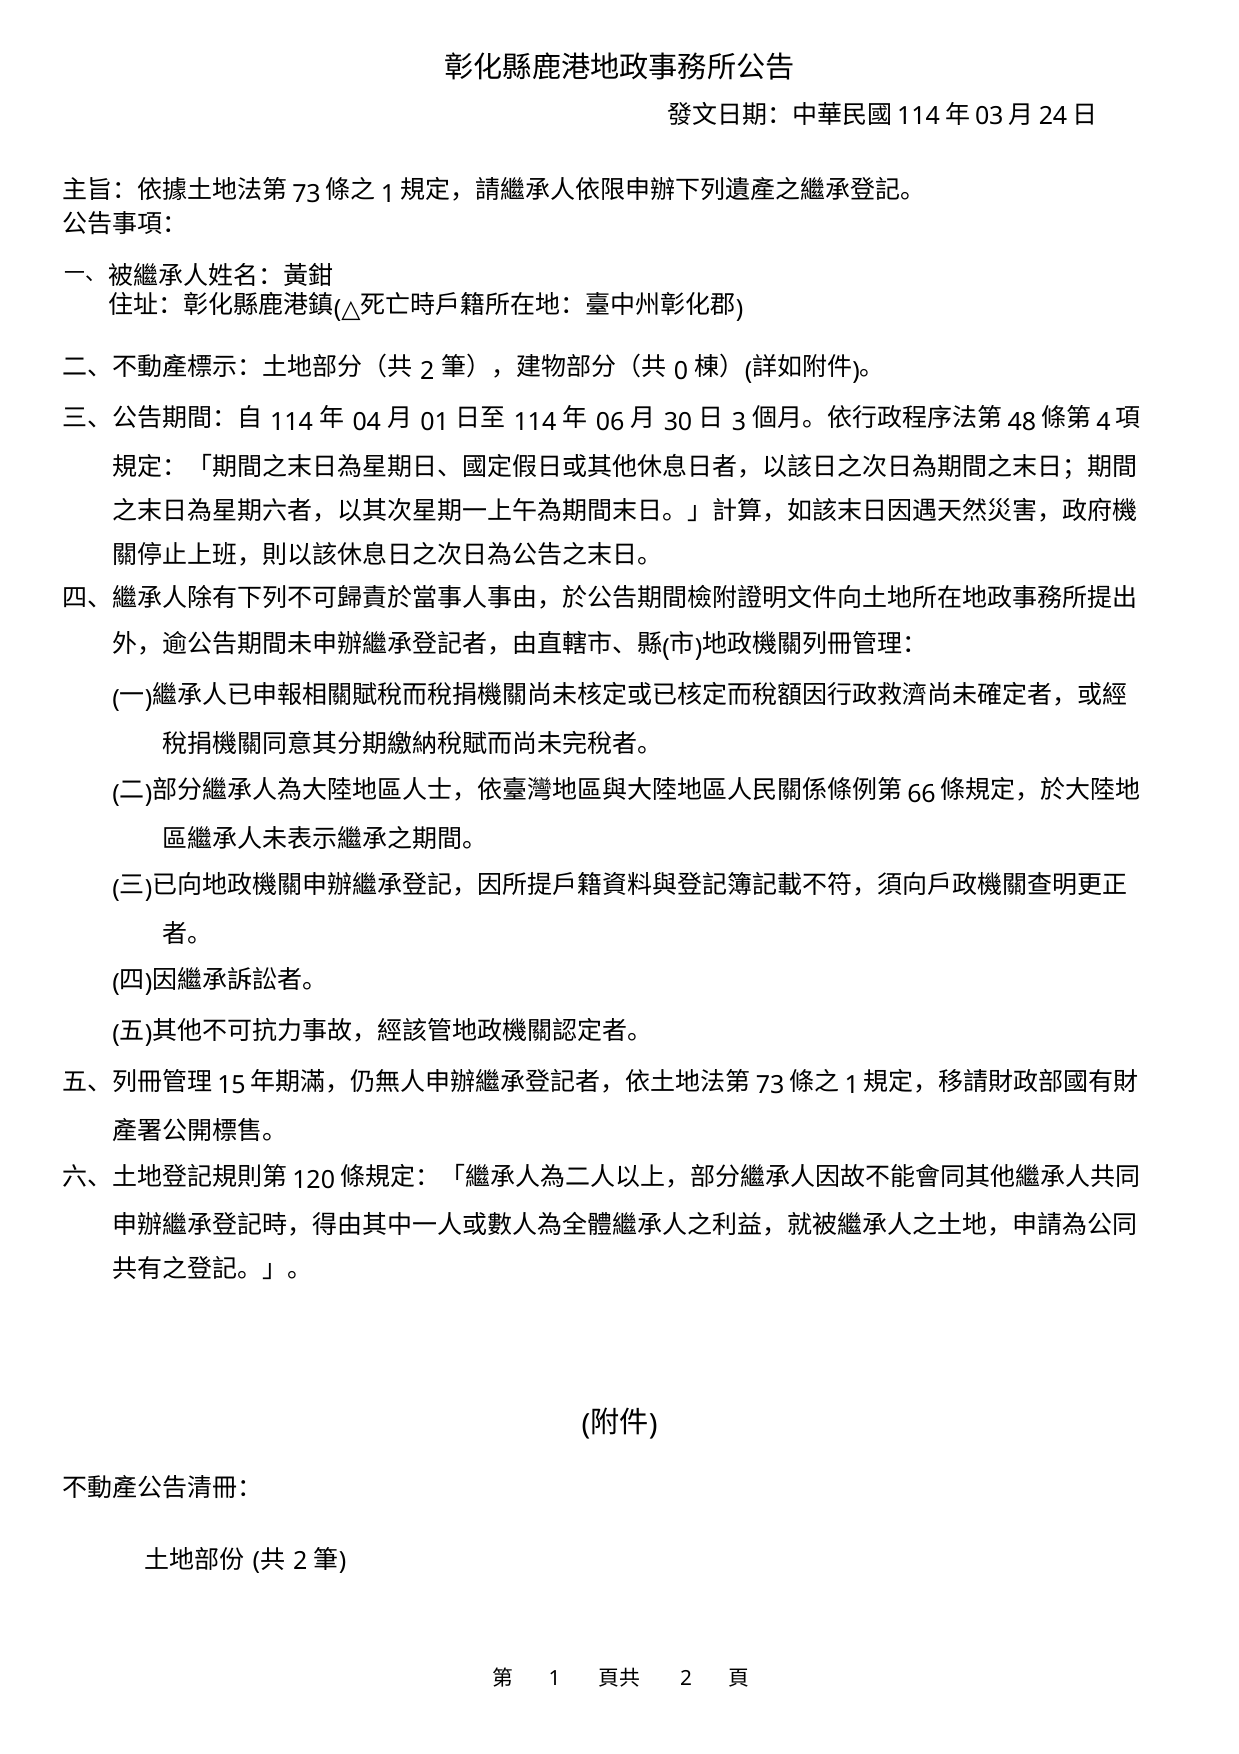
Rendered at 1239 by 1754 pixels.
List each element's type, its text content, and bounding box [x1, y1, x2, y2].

table_cell [109, 1598, 482, 1657]
table_cell [759, 1352, 1177, 1392]
table_cell [667, 1352, 718, 1392]
table_cell [0, 1658, 62, 1698]
table_header [667, 0, 718, 41]
table_cell [585, 95, 653, 135]
table_cell [1177, 353, 1239, 1352]
table_cell [62, 1352, 109, 1392]
table_header [62, 0, 109, 41]
table_cell [62, 95, 109, 135]
table_cell [1177, 95, 1239, 135]
table_cell 2 [653, 1658, 718, 1698]
table_cell [585, 135, 653, 176]
table_cell [483, 1352, 523, 1392]
table_cell 頁共 [585, 1658, 653, 1698]
table_cell [109, 135, 482, 176]
table_header [759, 0, 1177, 41]
table_cell 發文日期：中華民國114年03月24日 [667, 95, 1177, 135]
table_cell [0, 261, 62, 312]
table_cell [1177, 135, 1239, 176]
table_cell [109, 1352, 482, 1392]
table_cell [718, 1598, 759, 1657]
table_cell [62, 312, 109, 353]
table_cell 土地部份 (共 2 筆) [62, 1526, 1177, 1597]
table_cell 頁 [718, 1658, 759, 1698]
table_cell [718, 1352, 759, 1392]
table_cell (附件) [62, 1392, 1177, 1453]
table_cell [759, 1598, 1177, 1657]
table_cell [653, 95, 667, 135]
table_cell [1177, 176, 1239, 216]
table_cell 1 [523, 1658, 585, 1698]
table_cell 一、 [62, 261, 109, 312]
table_cell [0, 353, 62, 1352]
table_cell [0, 1598, 62, 1657]
table_cell [0, 312, 62, 353]
table_header [1177, 0, 1239, 41]
table_cell [483, 1598, 523, 1657]
table_cell 主旨：依據土地法第73條之1規定，請繼承人依限申辦下列遺產之繼承登記。 公告事項： [62, 176, 1177, 261]
table_cell [1177, 1658, 1239, 1698]
table_cell [667, 1598, 718, 1657]
table_cell 不動產公告清冊： [62, 1454, 1177, 1526]
table_cell [523, 1352, 585, 1392]
table_cell [483, 135, 523, 176]
table_header [718, 0, 759, 41]
table_cell [0, 1454, 62, 1526]
table_cell [759, 1658, 1177, 1698]
table_cell [667, 135, 718, 176]
table_cell [1177, 216, 1239, 261]
table_cell [759, 135, 1177, 176]
table_cell [653, 1598, 667, 1657]
table_cell [653, 135, 667, 176]
table_header [585, 0, 653, 41]
table_cell 被繼承人姓名：黃鉗 住址：彰化縣鹿港鎮(△死亡時戶籍所在地：臺中州彰化郡) [109, 261, 1177, 353]
table_cell [62, 1598, 109, 1657]
table_cell [1177, 1598, 1239, 1657]
table_cell [523, 135, 585, 176]
table_cell [1177, 1454, 1239, 1526]
table_cell [585, 1598, 653, 1657]
table_header [483, 0, 523, 41]
table_cell [585, 1352, 653, 1392]
table_cell [1177, 1526, 1239, 1597]
table_cell [0, 41, 62, 94]
table_cell [1177, 312, 1239, 353]
table_cell [653, 1352, 667, 1392]
table_cell 彰化縣鹿港地政事務所公告 [62, 41, 1177, 94]
table_cell [1177, 41, 1239, 94]
table_cell [718, 135, 759, 176]
table_cell [109, 95, 482, 135]
table_cell 第 [483, 1658, 523, 1698]
table_header [109, 0, 482, 41]
table_cell [523, 1598, 585, 1657]
table_cell [62, 1658, 109, 1698]
table_cell [0, 135, 62, 176]
table_cell [0, 1526, 62, 1597]
table_cell [0, 176, 62, 216]
table_cell [109, 1658, 482, 1698]
table_header [653, 0, 667, 41]
table_cell [0, 1352, 62, 1392]
table_cell [1177, 1392, 1239, 1453]
table_header [0, 0, 62, 41]
table_cell [523, 95, 585, 135]
table_cell [483, 95, 523, 135]
table_cell [1177, 261, 1239, 312]
table_cell [1177, 1352, 1239, 1392]
table_cell [0, 95, 62, 135]
table_cell 二、不動產標示：土地部分（共 2 筆），建物部分（共 0 棟）(詳如附件)。 三、公告期間：自 114 年 04 月 01 日至 114 年 06 月 30 日 3 個月。依行政程序法第48條第4項 規定：「期間之末日為星期日、國定假日或其他休息日者，以該日之次日為期間之末日；期間 之末日為星期六者，以其次星期一上午為期間末日。」計算，如該末日因遇天然災害，政府機 關停止上班，則以該休息日之次日為公告之末日。 四、繼承人除有下列不可歸責於當事人事由，於公告期間檢附證明文件向土地所在地政事務所提出 外，逾公告期間未申辦繼承登記者，由直轄市、縣(市)地政機關列冊管理： (一)繼承人已申報相關賦稅而稅捐機關尚未核定或已核定而稅額因行政救濟尚未確定者，或經 稅捐機關同意其分期繳納稅賦而尚未完稅者。 (二)部分繼承人為大陸地區人士，依臺灣地區與大陸地區人民關係條例第66條規定，於大陸地 區繼承人未表示繼承之期間。 (三)已向地政機關申辦繼承登記，因所提戶籍資料與登記簿記載不符，須向戶政機關查明更正 者。 (四)因繼承訴訟者。 (五)其他不可抗力事故，經該管地政機關認定者。 五、列冊管理15年期滿，仍無人申辦繼承登記者，依土地法第73條之1規定，移請財政部國有財 產署公開標售。 六、土地登記規則第120條規定：「繼承人為二人以上，部分繼承人因故不能會同其他繼承人共同 申辦繼承登記時，得由其中一人或數人為全體繼承人之利益，就被繼承人之土地，申請為公同 共有之登記。」。 [62, 353, 1177, 1352]
table_cell [0, 216, 62, 261]
table_cell [0, 1392, 62, 1453]
table_cell [62, 135, 109, 176]
table_header [523, 0, 585, 41]
